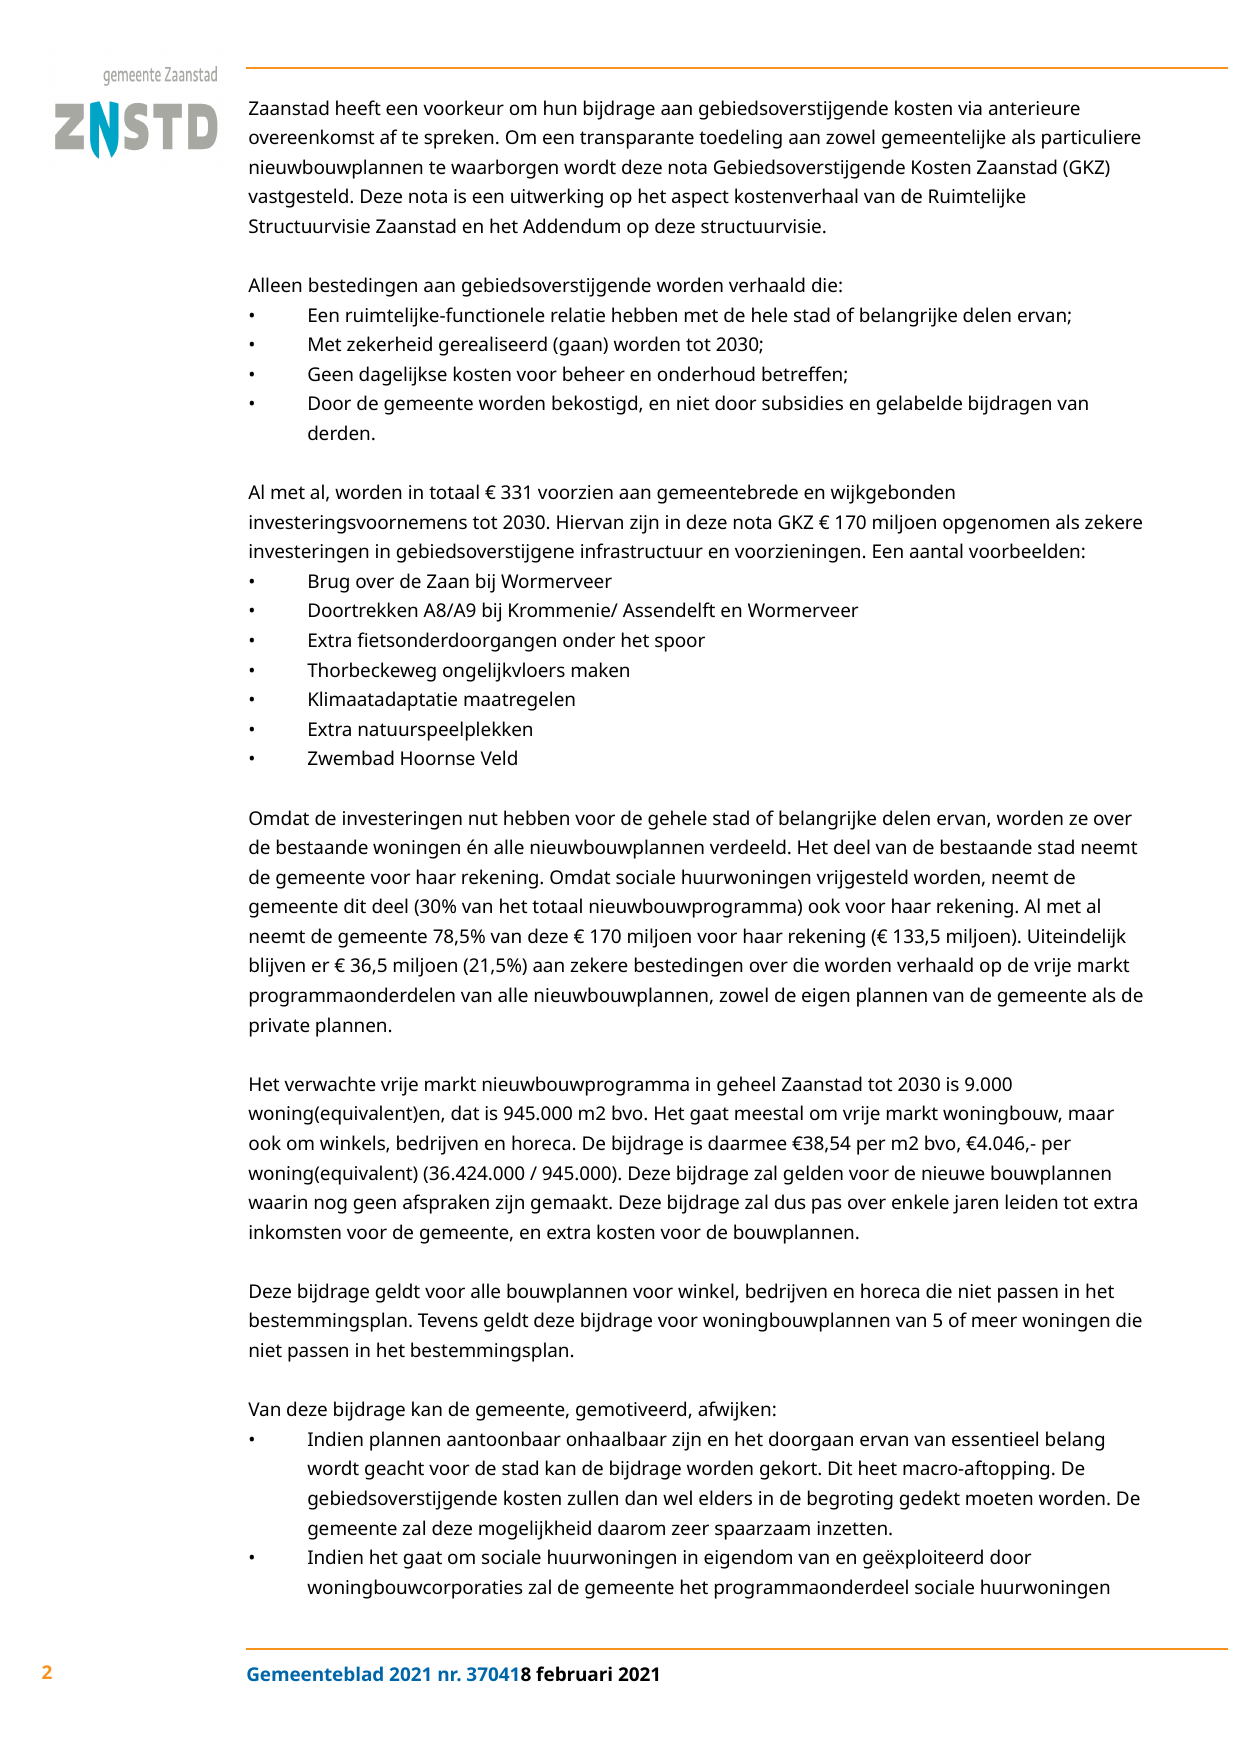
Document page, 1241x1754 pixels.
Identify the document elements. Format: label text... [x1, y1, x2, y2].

list Thorbeckeweg ongelijkvloers maken [248, 657, 1152, 683]
list Geen dagelijkse kosten voor beheer en onderhoud betreffen; [248, 361, 1152, 387]
list Indien het gaat om sociale huurwoningen in eigendom van en geëxploiteerd door woningbouwcorporaties zal de gemeente het programmaonderdeel sociale huurwoningen [248, 1544, 1152, 1600]
list Door de gemeente worden bekostigd, en niet door subsidies en gelabelde bijdragen van derden. [248, 391, 1152, 446]
list Zwembad Hoornse Veld [248, 746, 1152, 771]
text Alleen bestedingen aan gebiedsoverstijgende worden verhaald die: [248, 272, 1152, 298]
text Van deze bijdrage kan de gemeente, gemotiveerd, afwijken: [248, 1396, 1152, 1422]
text Omdat de investeringen nut hebben voor de gehele stad of belangrijke delen ervan, worden ze over de bestaande woningen én alle nieuwbouwplannen verdeeld. Het deel van de bestaande stad neemt de gemeente voor haar rekening. Omdat sociale huurwoningen vrijgesteld worden, neemt de gemeente dit deel (30% van het totaal nieuwbouwprogramma) ook voor haar rekening. Al met al neemt de gemeente 78,5% van deze € 170 miljoen voor haar rekening (€ 133,5 miljoen). Uiteindelijk blijven er € 36,5 miljoen (21,5%) aan zekere bestedingen over die worden verhaald op de vrije markt programmaonderdelen van alle nieuwbouwplannen, zowel de eigen plannen van de gemeente als de private plannen. [248, 805, 1152, 1038]
list Brug over de Zaan bij Wormerveer [248, 568, 1152, 594]
list Met zekerheid gerealiseerd (gaan) worden tot 2030; [248, 331, 1152, 357]
list Extra natuurspeelplekken [248, 716, 1152, 742]
list Indien plannen aantoonbaar onhaalbaar zijn en het doorgaan ervan van essentieel belang wordt geacht voor de stad kan de bijdrage worden gekort. Dit heet macro-aftopping. De gebiedsoverstijgende kosten zullen dan wel elders in de begroting gedekt moeten worden. De gemeente zal deze mogelijkheid daarom zeer spaarzaam inzetten. [248, 1426, 1152, 1541]
text Zaanstad heeft een voorkeur om hun bijdrage aan gebiedsoverstijgende kosten via anterieure overeenkomst af te spreken. Om een transparante toedeling aan zowel gemeentelijke als particuliere nieuwbouwplannen te waarborgen wordt deze nota Gebiedsoverstijgende Kosten Zaanstad (GKZ) vastgesteld. Deze nota is een uitwerking op het aspect kostenverhaal van de Ruimtelijke Structuurvisie Zaanstad en het Addendum op deze structuurvisie. [248, 95, 1152, 239]
text Het verwachte vrije markt nieuwbouwprogramma in geheel Zaanstad tot 2030 is 9.000 woning(equivalent)en, dat is 945.000 m2 bvo. Het gaat meestal om vrije markt woningbouw, maar ook om winkels, bedrijven en horeca. De bijdrage is daarmee €38,54 per m2 bvo, €4.046,- per woning(equivalent) (36.424.000 / 945.000). Deze bijdrage zal gelden voor de nieuwe bouwplannen waarin nog geen afspraken zijn gemaakt. Deze bijdrage zal dus pas over enkele jaren leiden tot extra inkomsten voor de gemeente, en extra kosten voor de bouwplannen. [248, 1071, 1152, 1245]
list Klimaatadaptatie maatregelen [248, 686, 1152, 712]
picture [41, 47, 231, 172]
list Extra fietsonderdoorgangen onder het spoor [248, 627, 1152, 653]
list Doortrekken A8/A9 bij Krommenie/ Assendelft en Wormerveer [248, 598, 1152, 623]
list Een ruimtelijke-functionele relatie hebben met de hele stad of belangrijke delen ervan; [248, 302, 1152, 328]
text Al met al, worden in totaal € 331 voorzien aan gemeentebrede en wijkgebonden investeringsvoornemens tot 2030. Hiervan zijn in deze nota GKZ € 170 miljoen opgenomen als zekere investeringen in gebiedsoverstijgene infrastructuur en voorzieningen. Een aantal voorbeelden: [248, 479, 1152, 564]
text Deze bijdrage geldt voor alle bouwplannen voor winkel, bedrijven en horeca die niet passen in het bestemmingsplan. Tevens geldt deze bijdrage voor woningbouwplannen van 5 of meer woningen die niet passen in het bestemmingsplan. [248, 1278, 1152, 1363]
